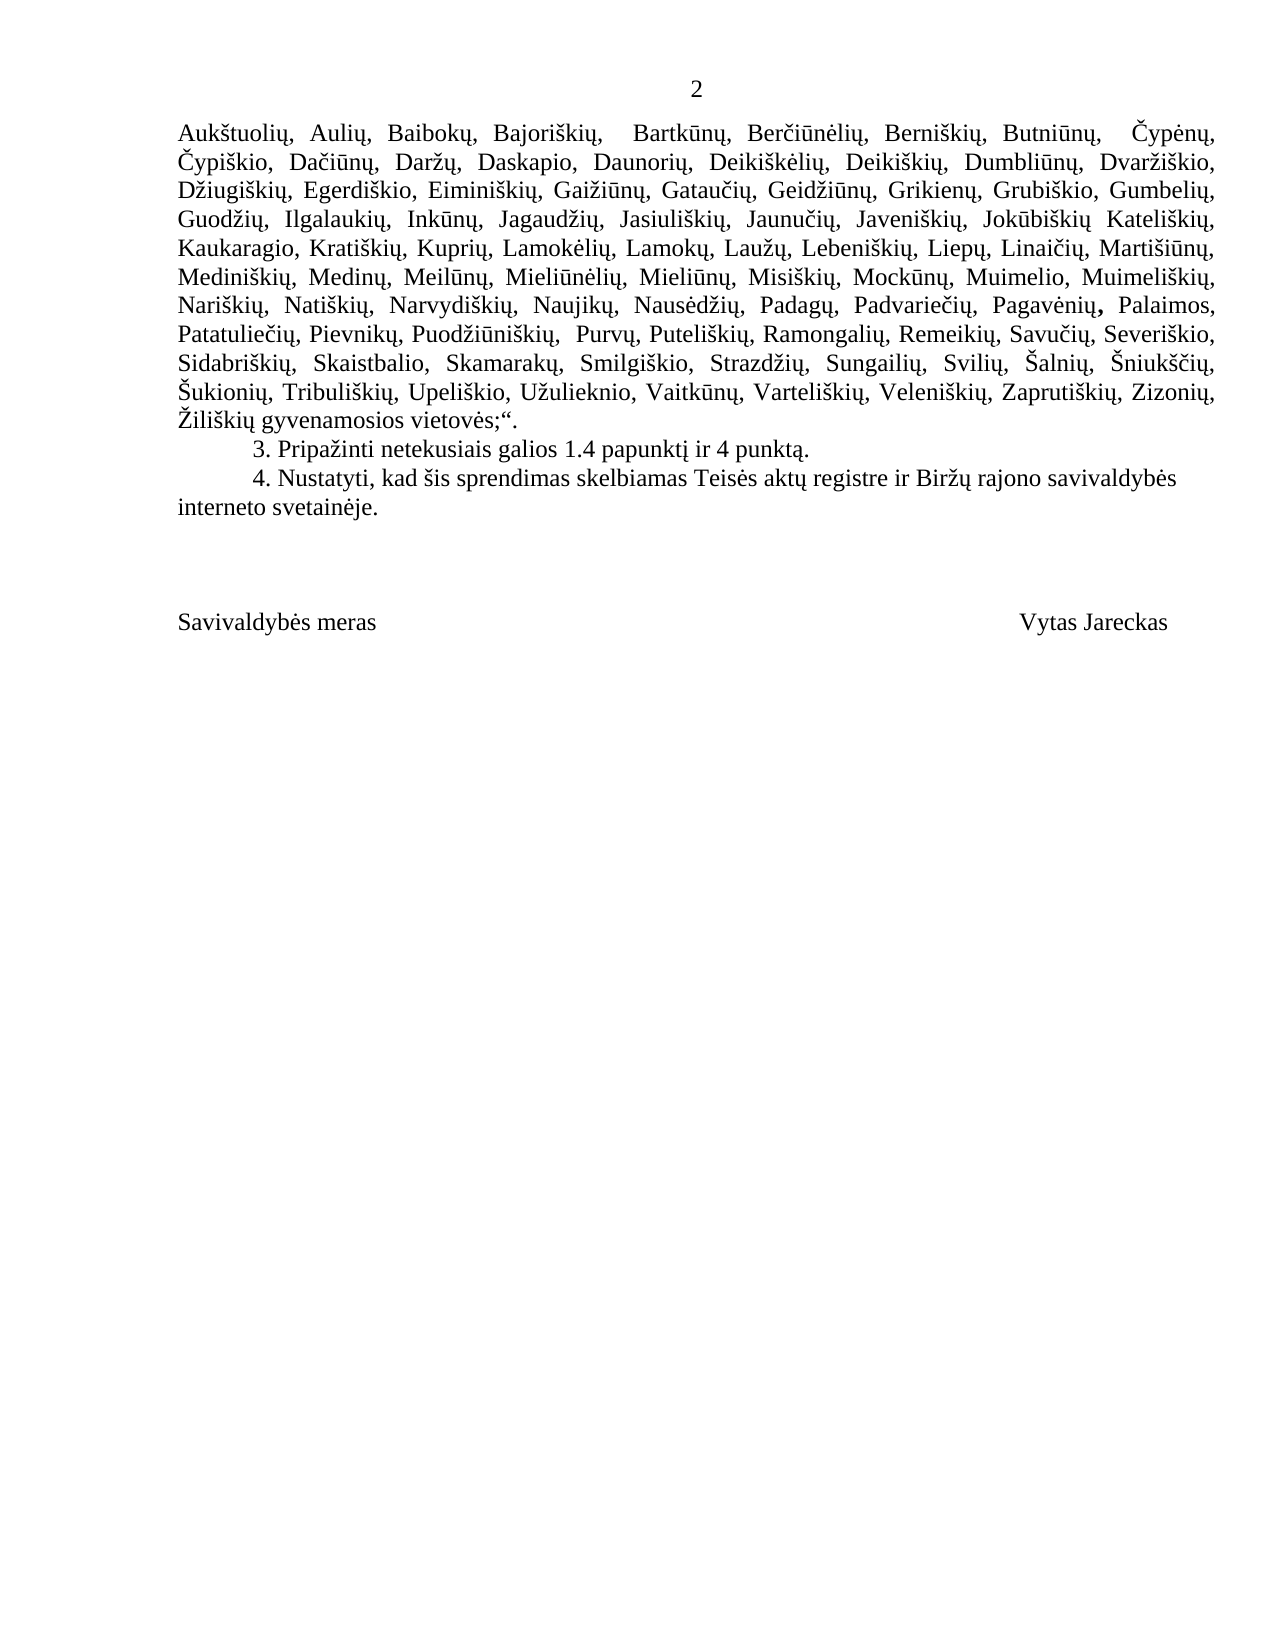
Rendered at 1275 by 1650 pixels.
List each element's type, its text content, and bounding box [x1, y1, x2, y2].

text 4. Nustatyti, kad šis sprendimas skelbiamas Teisės aktų registre ir Biržų rajono savivaldybės [177, 463, 1216, 492]
text interneto svetainėje. [177, 492, 1216, 521]
text Savivaldybės meras Vytas Jareckas [177, 607, 1216, 636]
text 3. Pripažinti netekusiais galios 1.4 papunktį ir 4 punktą. [177, 434, 1216, 463]
text Aukštuolių, Aulių, Baibokų, Bajoriškių, Bartkūnų, Berčiūnėlių, Berniškių, Butniūnų, Čypėnų, Čypiškio, Dačiūnų, Daržų, Daskapio, Daunorių, Deikiškėlių, Deikiškių, Dumbliūnų, Dvaržiškio, Džiugiškių, Egerdiškio, Eiminiškių, Gaižiūnų, Gataučių, Geidžiūnų, Grikienų, Grubiškio, Gumbelių, Guodžių, Ilgalaukių, Inkūnų, Jagaudžių, Jasiuliškių, Jaunučių, Javeniškių, Jokūbiškių Kateliškių, Kaukaragio, Kratiškių, Kuprių, Lamokėlių, Lamokų, Laužų, Lebeniškių, Liepų, Linaičių, Martišiūnų, Mediniškių, Medinų, Meilūnų, Mieliūnėlių, Mieliūnų, Misiškių, Mockūnų, Muimelio, Muimeliškių, Nariškių, Natiškių, Narvydiškių, Naujikų, Nausėdžių, Padagų, Padvariečių, Pagavėnių, Palaimos, Patatuliečių, Pievnikų, Puodžiūniškių, Purvų, Puteliškių, Ramongalių, Remeikių, Savučių, Severiškio, Sidabriškių, Skaistbalio, Skamarakų, Smilgiškio, Strazdžių, Sungailių, Svilių, Šalnių, Šniukščių, Šukionių, Tribuliškių, Upeliškio, Užulieknio, Vaitkūnų, Varteliškių, Veleniškių, Zaprutiškių, Zizonių, Žiliškių gyvenamosios vietovės;“. [177, 118, 1216, 434]
